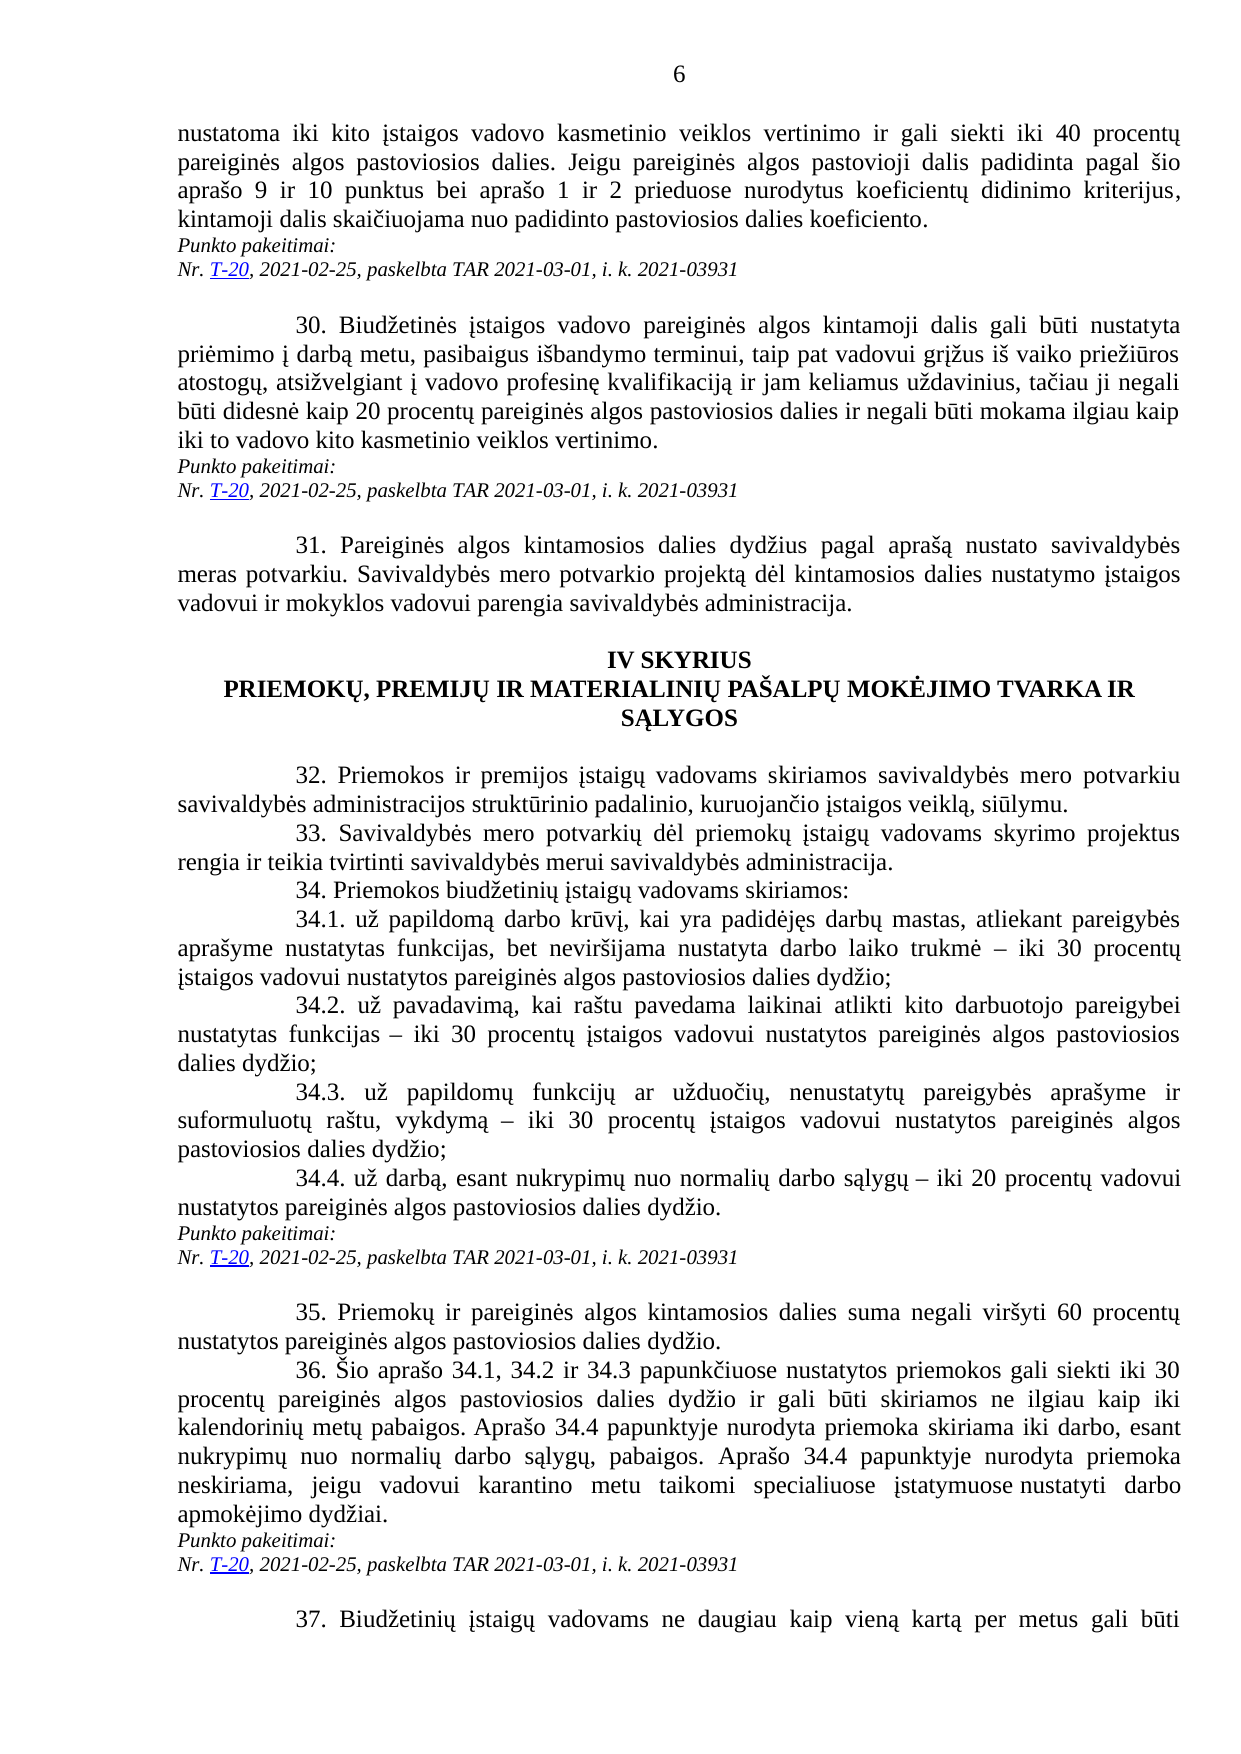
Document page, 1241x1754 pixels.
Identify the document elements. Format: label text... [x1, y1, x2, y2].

text 34.2. už pavadavimą, kai raštu pavedama laikinai atlikti kito darbuotojo pareigybei nustatytas funkcijas – iki 30 procentų įstaigos vadovui nustatytos pareiginės algos pastoviosios dalies dydžio; [177, 991, 1181, 1077]
text 35. Priemokų ir pareiginės algos kintamosios dalies suma negali viršyti 60 procentų nustatytos pareiginės algos pastoviosios dalies dydžio. [177, 1297, 1181, 1355]
text IV SKYRIUS [177, 646, 1181, 674]
text 33. Savivaldybės mero potvarkių dėl priemokų įstaigų vadovams skyrimo projektus rengia ir teikia tvirtinti savivaldybės merui savivaldybės administracija. [177, 818, 1181, 876]
text 34.4. už darbą, esant nukrypimų nuo normalių darbo sąlygų – iki 20 procentų vadovui nustatytos pareiginės algos pastoviosios dalies dydžio. [177, 1163, 1181, 1221]
text 30. Biudžetinės įstaigos vadovo pareiginės algos kintamoji dalis gali būti nustatyta priėmimo į darbą metu, pasibaigus išbandymo terminui, taip pat vadovui grįžus iš vaiko priežiūros atostogų, atsižvelgiant į vadovo profesinę kvalifikaciją ir jam keliamus uždavinius, tačiau ji negali būti didesnė kaip 20 procentų pareiginės algos pastoviosios dalies ir negali būti mokama ilgiau kaip iki to vadovo kito kasmetinio veiklos vertinimo. [177, 310, 1181, 454]
text PRIEMOKŲ, PREMIJŲ IR MATERIALINIŲ PAŠALPŲ MOKĖJIMO TVARKA IR SĄLYGOS [177, 674, 1181, 732]
text Nr. T-20, 2021-02-25, paskelbta TAR 2021-03-01, i. k. 2021-03931 [177, 478, 1181, 502]
text nustatoma iki kito įstaigos vadovo kasmetinio veiklos vertinimo ir gali siekti iki 40 procentų pareiginės algos pastoviosios dalies. Jeigu pareiginės algos pastovioji dalis padidinta pagal šio aprašo 9 ir 10 punktus bei aprašo 1 ir 2 prieduose nurodytus koeficientų didinimo kriterijus, kintamoji dalis skaičiuojama nuo padidinto pastoviosios dalies koeficiento. [177, 118, 1181, 233]
text 34. Priemokos biudžetinių įstaigų vadovams skiriamos: [177, 876, 1181, 904]
text Nr. T-20, 2021-02-25, paskelbta TAR 2021-03-01, i. k. 2021-03931 [177, 1245, 1181, 1269]
text Punkto pakeitimai: [177, 454, 1181, 478]
text 31. Pareiginės algos kintamosios dalies dydžius pagal aprašą nustato savivaldybės meras potvarkiu. Savivaldybės mero potvarkio projektą dėl kintamosios dalies nustatymo įstaigos vadovui ir mokyklos vadovui parengia savivaldybės administracija. [177, 531, 1181, 617]
text 34.3. už papildomų funkcijų ar užduočių, nenustatytų pareigybės aprašyme ir suformuluotų raštu, vykdymą – iki 30 procentų įstaigos vadovui nustatytos pareiginės algos pastoviosios dalies dydžio; [177, 1077, 1181, 1163]
text Nr. T-20, 2021-02-25, paskelbta TAR 2021-03-01, i. k. 2021-03931 [177, 1552, 1181, 1576]
text 34.1. už papildomą darbo krūvį, kai yra padidėjęs darbų mastas, atliekant pareigybės aprašyme nustatytas funkcijas, bet neviršijama nustatyta darbo laiko trukmė – iki 30 procentų įstaigos vadovui nustatytos pareiginės algos pastoviosios dalies dydžio; [177, 904, 1181, 991]
text 36. Šio aprašo 34.1, 34.2 ir 34.3 papunkčiuose nustatytos priemokos gali siekti iki 30 procentų pareiginės algos pastoviosios dalies dydžio ir gali būti skiriamos ne ilgiau kaip iki kalendorinių metų pabaigos. Aprašo 34.4 papunktyje nurodyta priemoka skiriama iki darbo, esant nukrypimų nuo normalių darbo sąlygų, pabaigos. Aprašo 34.4 papunktyje nurodyta priemoka neskiriama, jeigu vadovui karantino metu taikomi specialiuose įstatymuose nustatyti darbo apmokėjimo dydžiai. [177, 1355, 1181, 1527]
text Nr. T-20, 2021-02-25, paskelbta TAR 2021-03-01, i. k. 2021-03931 [177, 257, 1181, 281]
text Punkto pakeitimai: [177, 1527, 1181, 1552]
text Punkto pakeitimai: [177, 233, 1181, 257]
text 32. Priemokos ir premijos įstaigų vadovams skiriamos savivaldybės mero potvarkiu savivaldybės administracijos struktūrinio padalinio, kuruojančio įstaigos veiklą, siūlymu. [177, 761, 1181, 818]
text 37. Biudžetinių įstaigų vadovams ne daugiau kaip vieną kartą per metus gali būti [177, 1604, 1181, 1633]
text Punkto pakeitimai: [177, 1221, 1181, 1245]
